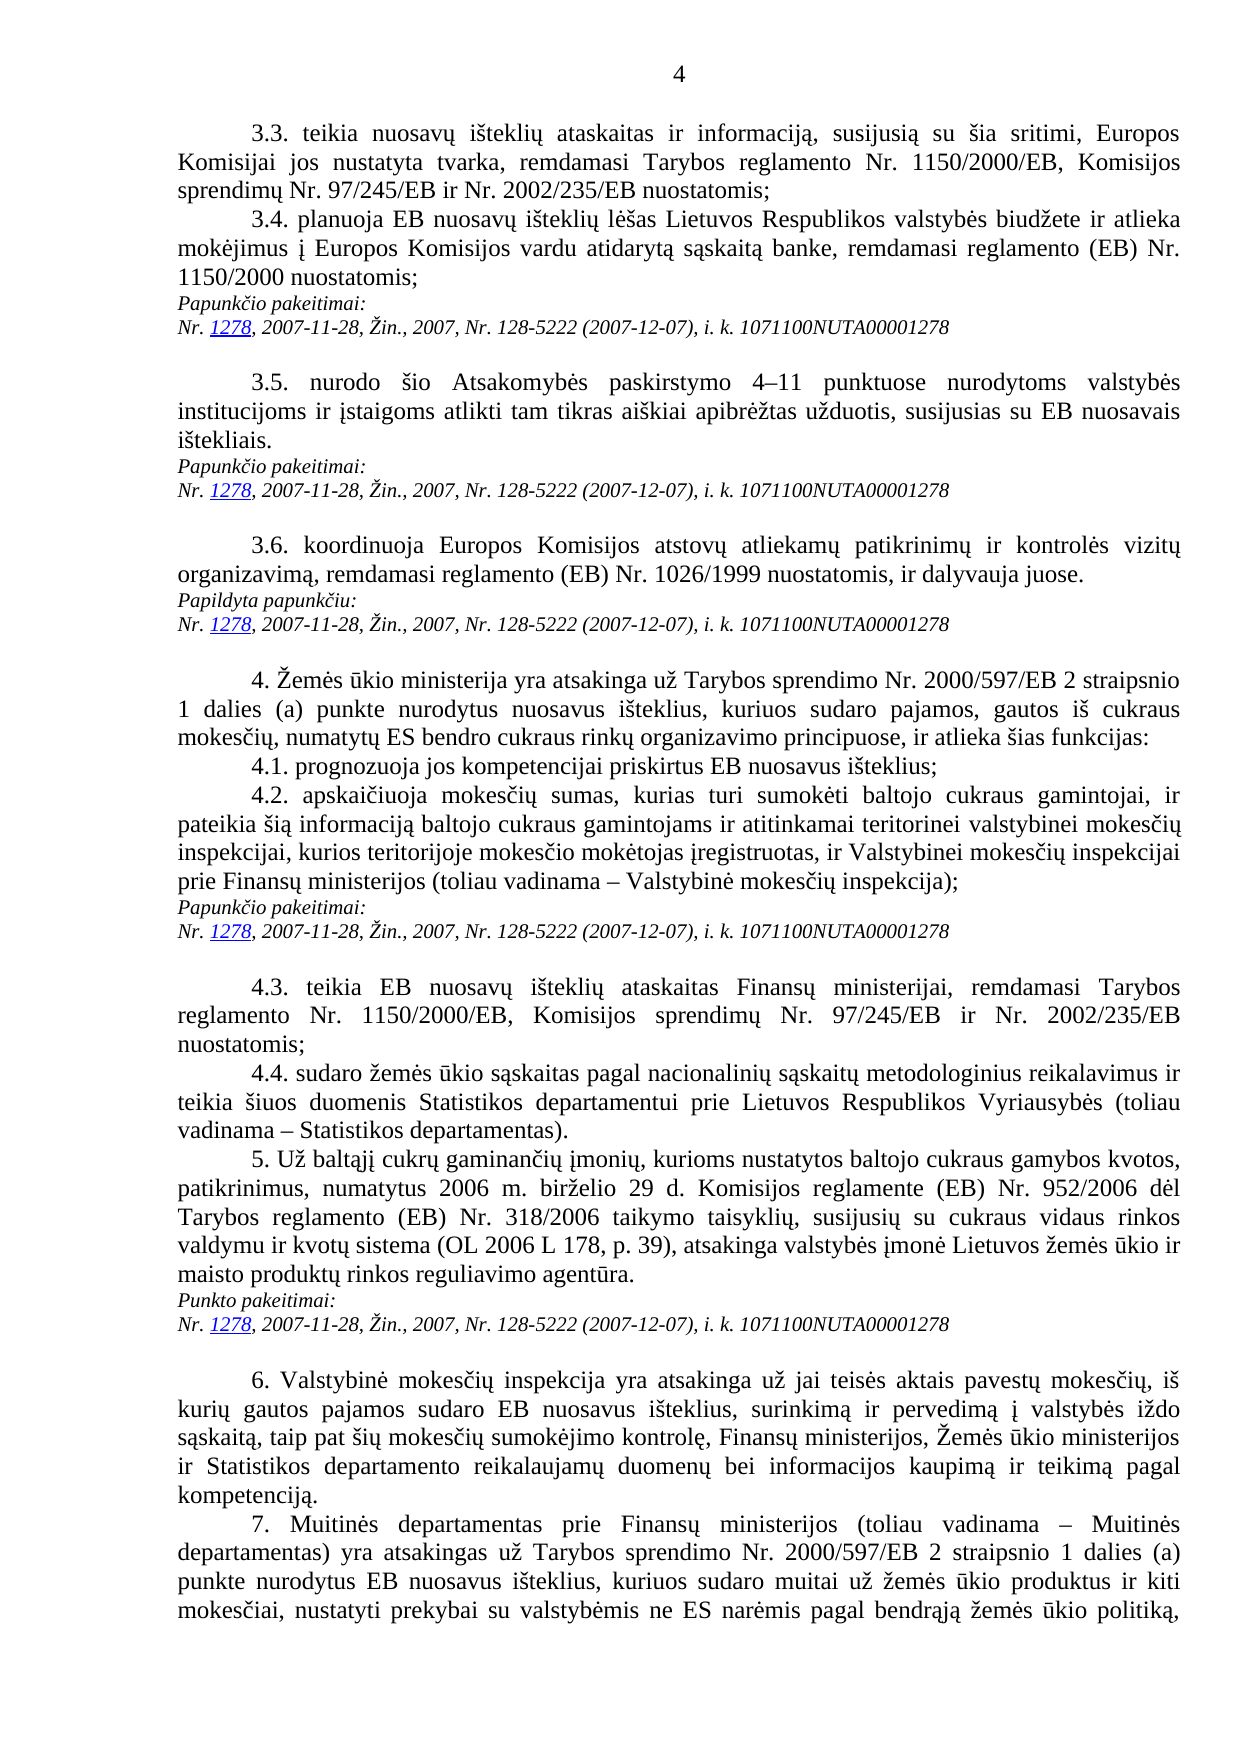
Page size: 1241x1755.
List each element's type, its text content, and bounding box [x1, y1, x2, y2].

text 3.3. teikia nuosavų išteklių ataskaitas ir informaciją, susijusią su šia sritimi, Europos Komisijai jos nustatyta tvarka, remdamasi Tarybos reglamento Nr. 1150/2000/EB, Komisijos sprendimų Nr. 97/245/EB ir Nr. 2002/235/EB nuostatomis; [177, 118, 1181, 204]
text 4. Žemės ūkio ministerija yra atsakinga už Tarybos sprendimo Nr. 2000/597/EB 2 straipsnio 1 dalies (a) punkte nurodytus nuosavus išteklius, kuriuos sudaro pajamos, gautos iš cukraus mokesčių, numatytų ES bendro cukraus rinkų organizavimo principuose, ir atlieka šias funkcijas: [177, 665, 1181, 751]
text 3.4. planuoja EB nuosavų išteklių lėšas Lietuvos Respublikos valstybės biudžete ir atlieka mokėjimus į Europos Komisijos vardu atidarytą sąskaitą banke, remdamasi reglamento (EB) Nr. 1150/2000 nuostatomis; [177, 204, 1181, 291]
text Nr. 1278, 2007-11-28, Žin., 2007, Nr. 128-5222 (2007-12-07), i. k. 1071100NUTA00001278 [177, 1312, 1181, 1336]
text 4.3. teikia EB nuosavų išteklių ataskaitas Finansų ministerijai, remdamasi Tarybos reglamento Nr. 1150/2000/EB, Komisijos sprendimų Nr. 97/245/EB ir Nr. 2002/235/EB nuostatomis; [177, 972, 1181, 1058]
text 4.1. prognozuoja jos kompetencijai priskirtus EB nuosavus išteklius; [177, 751, 1181, 780]
text Nr. 1278, 2007-11-28, Žin., 2007, Nr. 128-5222 (2007-12-07), i. k. 1071100NUTA00001278 [177, 478, 1181, 502]
text Papunkčio pakeitimai: [177, 895, 1181, 919]
text Papunkčio pakeitimai: [177, 291, 1181, 315]
text 6. Valstybinė mokesčių inspekcija yra atsakinga už jai teisės aktais pavestų mokesčių, iš kurių gautos pajamos sudaro EB nuosavus išteklius, surinkimą ir pervedimą į valstybės iždo sąskaitą, taip pat šių mokesčių sumokėjimo kontrolę, Finansų ministerijos, Žemės ūkio ministerijos ir Statistikos departamento reikalaujamų duomenų bei informacijos kaupimą ir teikimą pagal kompetenciją. [177, 1365, 1181, 1509]
text Nr. 1278, 2007-11-28, Žin., 2007, Nr. 128-5222 (2007-12-07), i. k. 1071100NUTA00001278 [177, 315, 1181, 339]
text Papunkčio pakeitimai: [177, 454, 1181, 478]
text 3.6. koordinuoja Europos Komisijos atstovų atliekamų patikrinimų ir kontrolės vizitų organizavimą, remdamasi reglamento (EB) Nr. 1026/1999 nuostatomis, ir dalyvauja juose. [177, 531, 1181, 588]
text Nr. 1278, 2007-11-28, Žin., 2007, Nr. 128-5222 (2007-12-07), i. k. 1071100NUTA00001278 [177, 919, 1181, 943]
text 3.5. nurodo šio Atsakomybės paskirstymo 4–11 punktuose nurodytoms valstybės institucijoms ir įstaigoms atlikti tam tikras aiškiai apibrėžtas užduotis, susijusias su EB nuosavais ištekliais. [177, 367, 1181, 454]
text Punkto pakeitimai: [177, 1288, 1181, 1312]
text 5. Už baltąjį cukrų gaminančių įmonių, kurioms nustatytos baltojo cukraus gamybos kvotos, patikrinimus, numatytus 2006 m. birželio 29 d. Komisijos reglamente (EB) Nr. 952/2006 dėl Tarybos reglamento (EB) Nr. 318/2006 taikymo taisyklių, susijusių su cukraus vidaus rinkos valdymu ir kvotų sistema (OL 2006 L 178, p. 39), atsakinga valstybės įmonė Lietuvos žemės ūkio ir maisto produktų rinkos reguliavimo agentūra. [177, 1144, 1181, 1288]
text 4.2. apskaičiuoja mokesčių sumas, kurias turi sumokėti baltojo cukraus gamintojai, ir pateikia šią informaciją baltojo cukraus gamintojams ir atitinkamai teritorinei valstybinei mokesčių inspekcijai, kurios teritorijoje mokesčio mokėtojas įregistruotas, ir Valstybinei mokesčių inspekcijai prie Finansų ministerijos (toliau vadinama – Valstybinė mokesčių inspekcija); [177, 780, 1181, 895]
text 4.4. sudaro žemės ūkio sąskaitas pagal nacionalinių sąskaitų metodologinius reikalavimus ir teikia šiuos duomenis Statistikos departamentui prie Lietuvos Respublikos Vyriausybės (toliau vadinama – Statistikos departamentas). [177, 1058, 1181, 1144]
text Papildyta papunkčiu: [177, 588, 1181, 612]
text Nr. 1278, 2007-11-28, Žin., 2007, Nr. 128-5222 (2007-12-07), i. k. 1071100NUTA00001278 [177, 612, 1181, 636]
text 7. Muitinės departamentas prie Finansų ministerijos (toliau vadinama – Muitinės departamentas) yra atsakingas už Tarybos sprendimo Nr. 2000/597/EB 2 straipsnio 1 dalies (a) punkte nurodytus EB nuosavus išteklius, kuriuos sudaro muitai už žemės ūkio produktus ir kiti mokesčiai, nustatyti prekybai su valstybėmis ne ES narėmis pagal bendrąją žemės ūkio politiką, [177, 1509, 1181, 1624]
